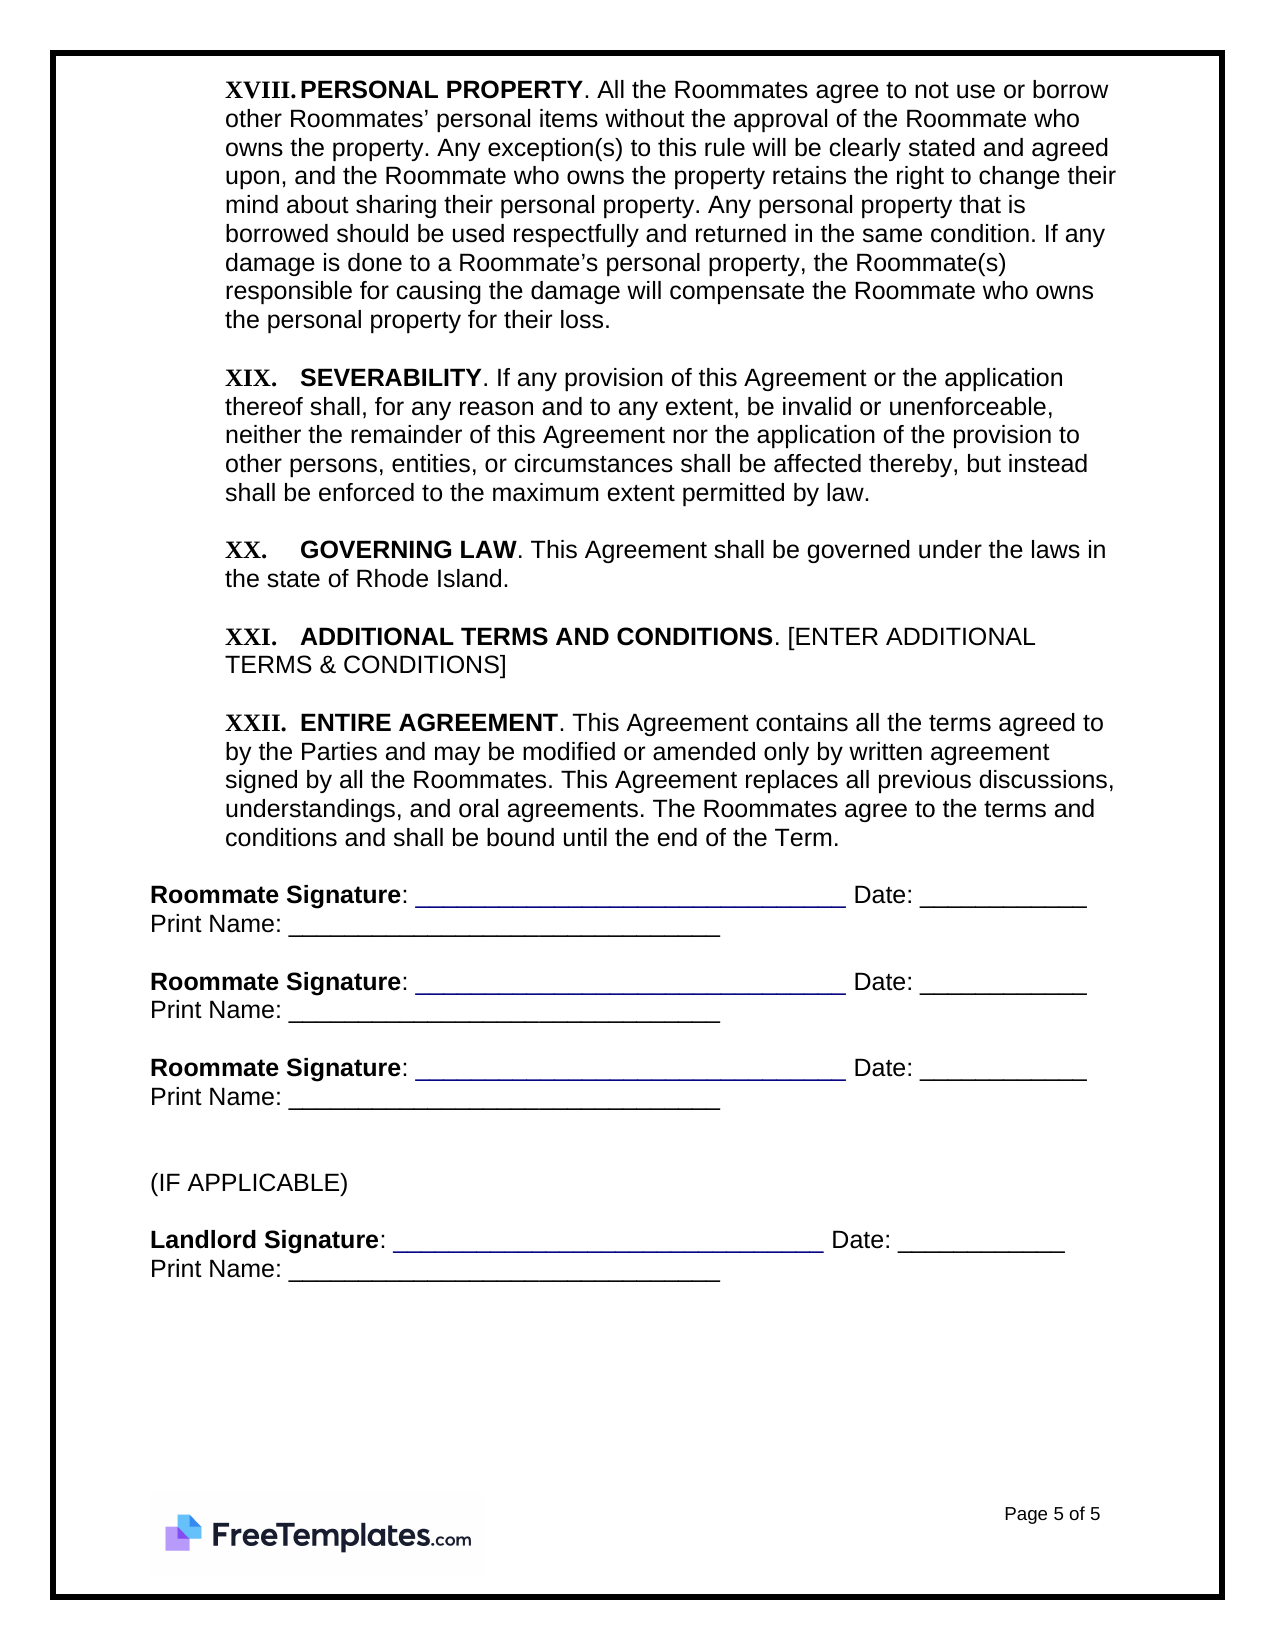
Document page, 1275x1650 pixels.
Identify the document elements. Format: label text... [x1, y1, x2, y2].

subtitle Roommate Signature: _______________________________ Date: ____________ [150, 967, 1125, 996]
subtitle Roommate Signature: _______________________________ Date: ____________ [150, 881, 1125, 909]
list PERSONAL PROPERTY. All the Roommates agree to not use or borrow other Roommates’ personal items without the approval of the Roommate who owns the property. Any exception(s) to this rule will be clearly stated and agreed upon, and the Roommate who owns the property retains the right to change their mind about sharing their personal property. Any personal property that is borrowed should be used respectfully and returned in the same condition. If any damage is done to a Roommate’s personal property, the Roommate(s) responsible for causing the damage will compensate the Roommate who owns the personal property for their loss. [225, 75, 1125, 334]
list GOVERNING LAW. This Agreement shall be governed under the laws in the state of Rhode Island. [225, 535, 1125, 593]
subtitle Print Name: _______________________________ [150, 909, 1125, 938]
subtitle Print Name: _______________________________ [150, 996, 1125, 1024]
text Print Name: _______________________________ [150, 1254, 1125, 1283]
subtitle Landlord Signature: _______________________________ Date: ____________ [150, 1226, 1125, 1254]
subtitle Print Name: _______________________________ [150, 1082, 1125, 1111]
subtitle (IF APPLICABLE) [150, 1168, 1125, 1197]
list SEVERABILITY. If any provision of this Agreement or the application thereof shall, for any reason and to any extent, be invalid or unenforceable, neither the remainder of this Agreement nor the application of the provision to other persons, entities, or circumstances shall be affected thereby, but instead shall be enforced to the maximum extent permitted by law. [225, 363, 1125, 506]
list ENTIRE AGREEMENT. This Agreement contains all the terms agreed to by the Parties and may be modified or amended only by written agreement signed by all the Roommates. This Agreement replaces all previous discussions, understandings, and oral agreements. The Roommates agree to the terms and conditions and shall be bound until the end of the Term. [225, 708, 1125, 852]
list ADDITIONAL TERMS AND CONDITIONS. [ENTER ADDITIONAL TERMS & CONDITIONS] [225, 622, 1125, 679]
subtitle Roommate Signature: _______________________________ Date: ____________ [150, 1053, 1125, 1082]
